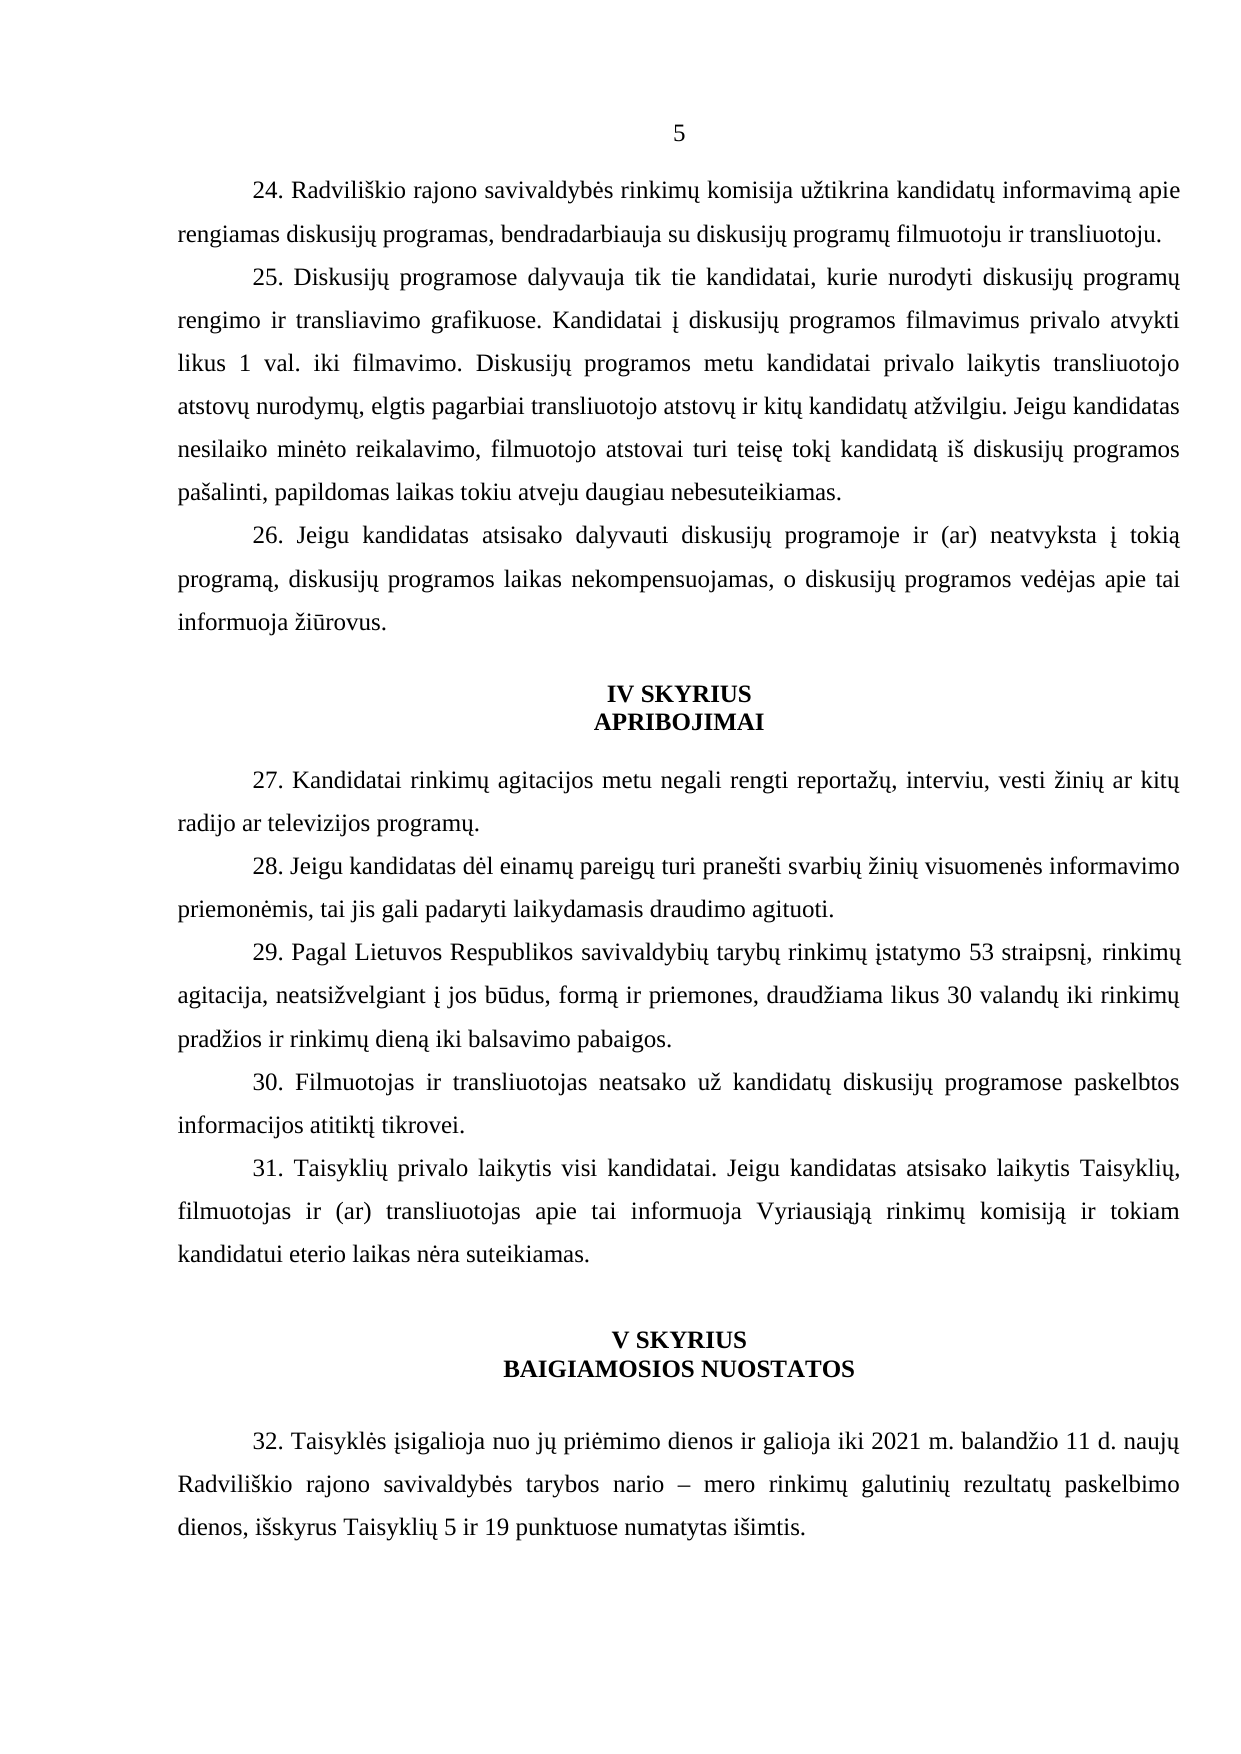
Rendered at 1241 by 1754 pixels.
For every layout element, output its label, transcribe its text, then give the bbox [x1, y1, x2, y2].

text 27. Kandidatai rinkimų agitacijos metu negali rengti reportažų, interviu, vesti žinių ar kitų radijo ar televizijos programų. [177, 765, 1181, 837]
text 26. Jeigu kandidatas atsisako dalyvauti diskusijų programoje ir (ar) neatvyksta į tokią programą, diskusijų programos laikas nekompensuojamas, o diskusijų programos vedėjas apie tai informuoja žiūrovus. [177, 521, 1181, 636]
text 25. Diskusijų programose dalyvauja tik tie kandidatai, kurie nurodyti diskusijų programų rengimo ir transliavimo grafikuose. Kandidatai į diskusijų programos filmavimus privalo atvykti likus 1 val. iki filmavimo. Diskusijų programos metu kandidatai privalo laikytis transliuotojo atstovų nurodymų, elgtis pagarbiai transliuotojo atstovų ir kitų kandidatų atžvilgiu. Jeigu kandidatas nesilaiko minėto reikalavimo, filmuotojo atstovai turi teisę tokį kandidatą iš diskusijų programos pašalinti, papildomas laikas tokiu atveju daugiau nebesuteikiamas. [177, 262, 1181, 506]
text 31. Taisyklių privalo laikytis visi kandidatai. Jeigu kandidatas atsisako laikytis Taisyklių, filmuotojas ir (ar) transliuotojas apie tai informuoja Vyriausiąją rinkimų komisiją ir tokiam kandidatui eterio laikas nėra suteikiamas. [177, 1153, 1181, 1268]
text APRIBOJIMAI [177, 707, 1181, 736]
text IV SKYRIUS [177, 679, 1181, 707]
text 32. Taisyklės įsigalioja nuo jų priėmimo dienos ir galioja iki 2021 m. balandžio 11 d. naujų Radviliškio rajono savivaldybės tarybos nario – mero rinkimų galutinių rezultatų paskelbimo dienos, išskyrus Taisyklių 5 ir 19 punktuose numatytas išimtis. [177, 1426, 1181, 1541]
text 24. Radviliškio rajono savivaldybės rinkimų komisija užtikrina kandidatų informavimą apie rengiamas diskusijų programas, bendradarbiauja su diskusijų programų filmuotoju ir transliuotoju. [177, 176, 1181, 247]
text 28. Jeigu kandidatas dėl einamų pareigų turi pranešti svarbių žinių visuomenės informavimo priemonėmis, tai jis gali padaryti laikydamasis draudimo agituoti. [177, 851, 1181, 923]
text V SKYRIUS [177, 1326, 1181, 1354]
text 30. Filmuotojas ir transliuotojas neatsako už kandidatų diskusijų programose paskelbtos informacijos atitiktį tikrovei. [177, 1067, 1181, 1139]
text BAIGIAMOSIOS NUOSTATOS [177, 1354, 1181, 1383]
text 29. Pagal Lietuvos Respublikos savivaldybių tarybų rinkimų įstatymo 53 straipsnį, rinkimų agitacija, neatsižvelgiant į jos būdus, formą ir priemones, draudžiama likus 30 valandų iki rinkimų pradžios ir rinkimų dieną iki balsavimo pabaigos. [177, 937, 1181, 1052]
